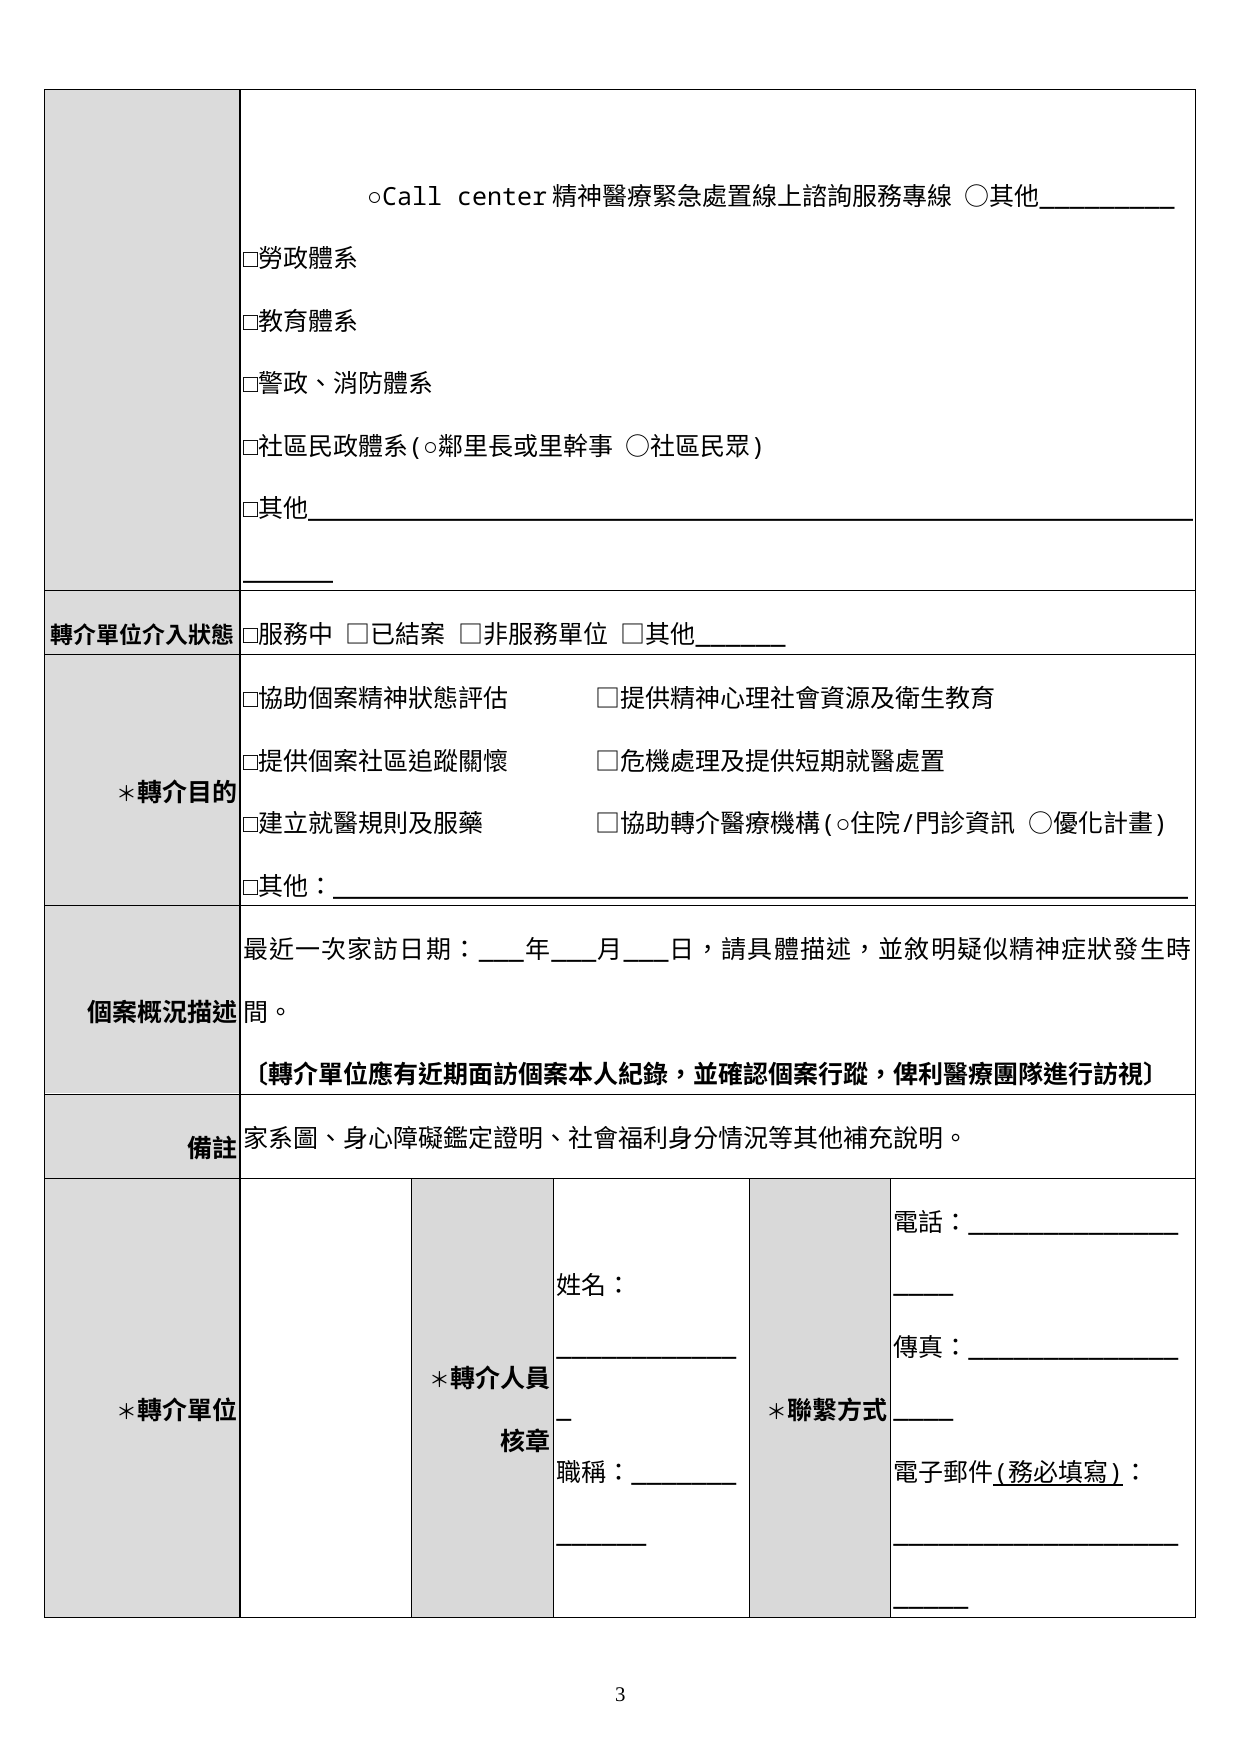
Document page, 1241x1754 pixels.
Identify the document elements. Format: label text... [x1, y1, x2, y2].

table_cell □服務中 □已結案 □非服務單位 □其他______ [241, 591, 1195, 654]
table_cell 家系圖、身心障礙鑑定證明、社會福利身分情況等其他補充說明。 [241, 1095, 1195, 1178]
table_cell ＊聯繫方式 [750, 1179, 890, 1617]
table_cell 個案概況描述 [45, 906, 239, 1093]
table_cell 電話：__________________ 傳真：__________________ 電子郵件(務必填寫)： ________________________ [891, 1179, 1195, 1617]
table_cell □協助個案精神狀態評估 □提供精神心理社會資源及衛生教育 □提供個案社區追蹤關懷 □危機處理及提供短期就醫處置 □建立就醫規則及服藥 □協助轉介醫療機構(○住院/門診資訊 ○優化計畫) □其他：_________________________________________________________ [241, 655, 1195, 905]
table_cell ○Call center精神醫療緊急處置線上諮詢服務專線 ○其他_________ □勞政體系 □教育體系 □警政、消防體系 □社區民政體系(○鄰里長或里幹事 ○社區民眾) □其他_________________________________________________________________ [241, 90, 1195, 590]
table_cell 備註 [45, 1095, 239, 1178]
table_cell ＊轉介單位 [45, 1179, 239, 1617]
table_cell 最近一次家訪日期：___年___月___日，請具體描述，並敘明疑似精神症狀發生時間。 〔轉介單位應有近期面訪個案本人紀錄，並確認個案行蹤，俾利醫療團隊進行訪視〕 [241, 906, 1195, 1093]
table_cell 姓名： _____________ 職稱：_____________ [554, 1179, 749, 1617]
table_cell ＊轉介人員 核章 [412, 1179, 553, 1617]
table_cell [45, 90, 239, 590]
table_cell ＊轉介目的 [45, 655, 239, 905]
table_cell 轉介單位介入狀態 [45, 591, 239, 654]
table_cell [241, 1179, 411, 1617]
